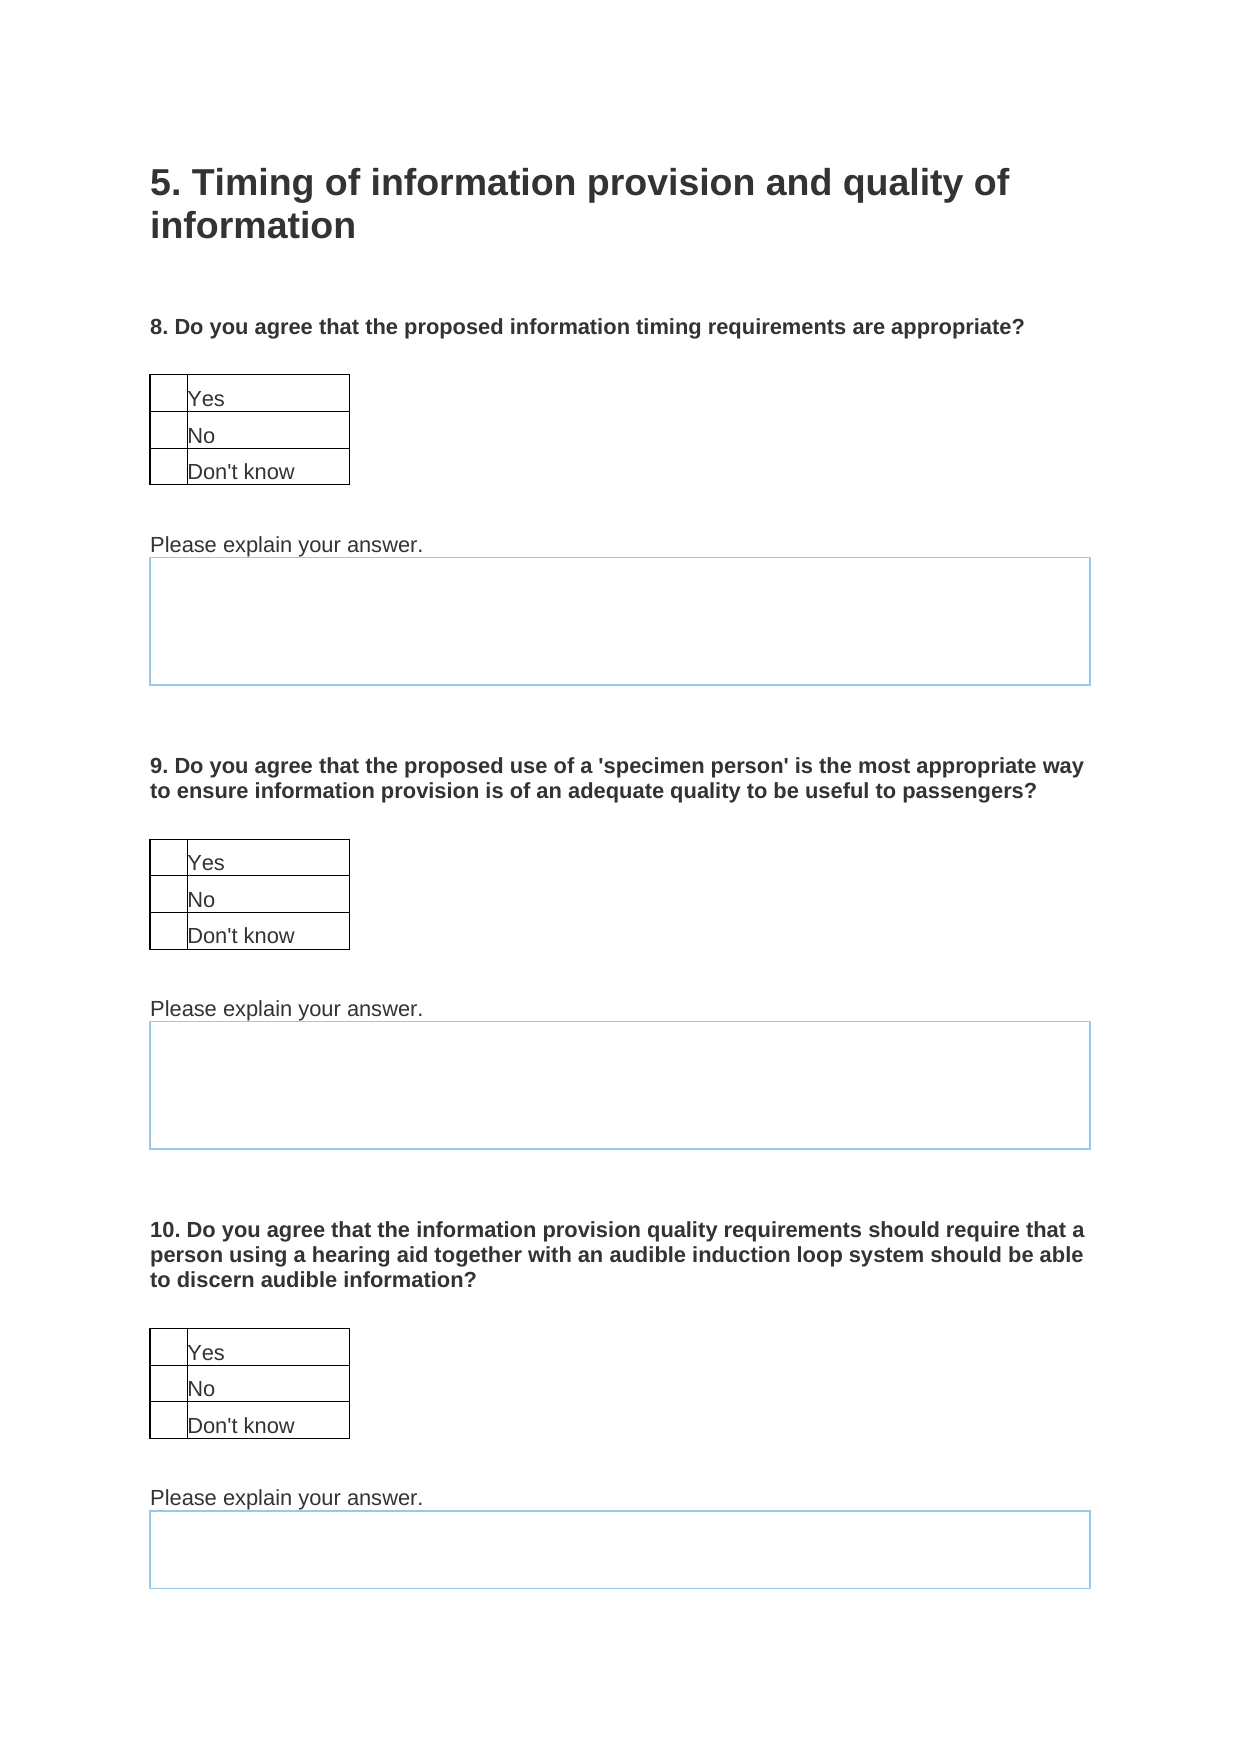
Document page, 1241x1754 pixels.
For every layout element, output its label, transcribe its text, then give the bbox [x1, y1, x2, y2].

table_header Yes [188, 840, 349, 875]
table_header [151, 558, 1089, 684]
table_cell [151, 412, 187, 448]
table_cell [151, 913, 187, 948]
table_cell No [188, 412, 349, 448]
table_header [151, 1329, 187, 1364]
subtitle 8. Do you agree that the proposed information timing requirements are appropriate? [150, 313, 1090, 339]
table_cell [151, 449, 187, 484]
table_cell No [188, 876, 349, 912]
table_cell [151, 1366, 187, 1401]
text Please explain your answer. [150, 1485, 1090, 1510]
table_cell [151, 876, 187, 912]
text 5. Timing of information provision and quality of information [150, 160, 1090, 247]
text Please explain your answer. [150, 531, 1090, 557]
table_header [151, 375, 187, 411]
subtitle 10. Do you agree that the information provision quality requirements should require that a person using a hearing aid together with an audible induction loop system should be able to discern audible information? [150, 1217, 1090, 1292]
table_cell Don't know [188, 1402, 349, 1438]
table_cell No [188, 1366, 349, 1401]
table_header Yes [188, 375, 349, 411]
table_cell Don't know [188, 449, 349, 484]
text Please explain your answer. [150, 996, 1090, 1021]
table_cell [151, 1402, 187, 1438]
subtitle 9. Do you agree that the proposed use of a 'specimen person' is the most appropriate way to ensure information provision is of an adequate quality to be useful to passengers? [150, 752, 1090, 803]
table_header [151, 1512, 1089, 1587]
table_cell Don't know [188, 913, 349, 948]
table_header [151, 1022, 1089, 1148]
table_header [151, 840, 187, 875]
table_header Yes [188, 1329, 349, 1364]
